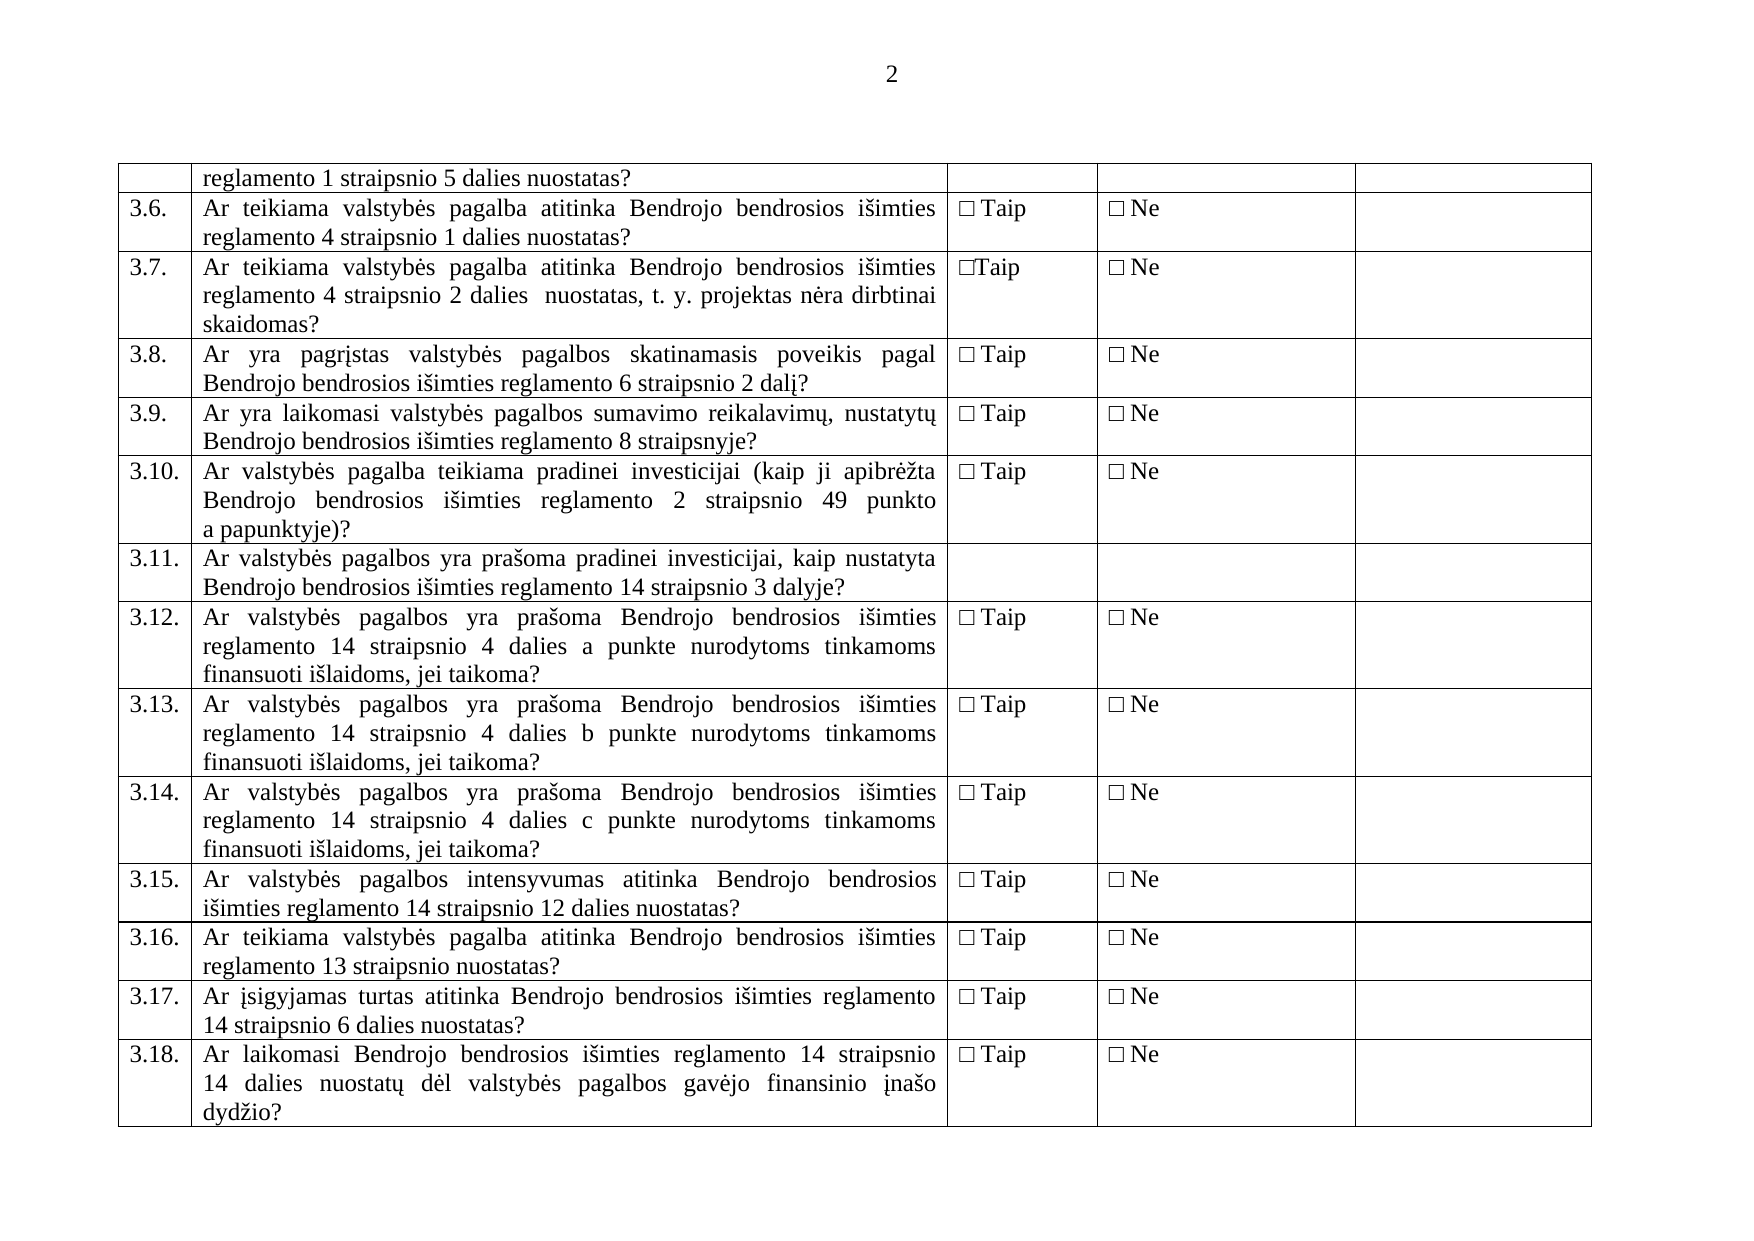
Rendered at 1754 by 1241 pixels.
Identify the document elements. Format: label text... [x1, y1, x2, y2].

table_cell □ Ne [1098, 193, 1355, 251]
table_cell □ Ne [1098, 252, 1355, 338]
table_cell 3.13. [119, 689, 191, 776]
table_cell 3.18. [119, 1040, 191, 1126]
table_cell [948, 544, 1097, 601]
table_cell □ Ne [1098, 923, 1355, 980]
table_cell Ar valstybės pagalba teikiama pradinei investicijai (kaip ji apibrėžta Bendrojo bendrosios išimties reglamento 2 straipsnio 49 punkto a papunktyje)? [192, 456, 947, 542]
table_cell 3.8. [119, 339, 191, 397]
table_cell □ Ne [1098, 456, 1355, 542]
table_cell [1356, 981, 1591, 1038]
table_cell □ Ne [1098, 339, 1355, 397]
table_cell 3.12. [119, 602, 191, 688]
table_cell Ar valstybės pagalbos yra prašoma Bendrojo bendrosios išimties reglamento 14 straipsnio 4 dalies b punkte nurodytoms tinkamoms finansuoti išlaidoms, jei taikoma? [192, 689, 947, 776]
table_cell [1356, 398, 1591, 455]
table_cell Ar yra pagrįstas valstybės pagalbos skatinamasis poveikis pagal Bendrojo bendrosios išimties reglamento 6 straipsnio 2 dalį? [192, 339, 947, 397]
table_cell □ Taip [948, 456, 1097, 542]
table_cell [1356, 689, 1591, 776]
table_cell [1356, 544, 1591, 601]
table_cell □ Taip [948, 398, 1097, 455]
table_cell 3.16. [119, 923, 191, 980]
table_cell 3.14. [119, 777, 191, 863]
table_cell Ar įsigyjamas turtas atitinka Bendrojo bendrosios išimties reglamento 14 straipsnio 6 dalies nuostatas? [192, 981, 947, 1038]
table_cell Ar valstybės pagalbos yra prašoma Bendrojo bendrosios išimties reglamento 14 straipsnio 4 dalies c punkte nurodytoms tinkamoms finansuoti išlaidoms, jei taikoma? [192, 777, 947, 863]
table_cell □ Taip [948, 981, 1097, 1038]
table_cell 3.17. [119, 981, 191, 1038]
table_cell 3.10. [119, 456, 191, 542]
table_cell 3.9. [119, 398, 191, 455]
table_cell □ Taip [948, 602, 1097, 688]
table_cell [1356, 1040, 1591, 1126]
table_cell □ Taip [948, 777, 1097, 863]
table_cell [1098, 164, 1355, 192]
table_cell [1356, 339, 1591, 397]
table_cell Ar teikiama valstybės pagalba atitinka Bendrojo bendrosios išimties reglamento 4 straipsnio 1 dalies nuostatas? [192, 193, 947, 251]
table_cell □ Ne [1098, 398, 1355, 455]
table_cell [1356, 864, 1591, 921]
table_cell reglamento 1 straipsnio 5 dalies nuostatas? [192, 164, 947, 192]
table_cell [1356, 602, 1591, 688]
table_cell [1356, 777, 1591, 863]
table_cell □ Ne [1098, 981, 1355, 1038]
table_cell Ar valstybės pagalbos yra prašoma pradinei investicijai, kaip nustatyta Bendrojo bendrosios išimties reglamento 14 straipsnio 3 dalyje? [192, 544, 947, 601]
table_cell [1356, 164, 1591, 192]
table_cell □ Ne [1098, 777, 1355, 863]
table_cell [1356, 923, 1591, 980]
table_cell [1356, 456, 1591, 542]
table_cell 3.15. [119, 864, 191, 921]
table_cell □ Ne [1098, 602, 1355, 688]
table_cell Ar teikiama valstybės pagalba atitinka Bendrojo bendrosios išimties reglamento 4 straipsnio 2 dalies nuostatas, t. y. projektas nėra dirbtinai skaidomas? [192, 252, 947, 338]
table_cell [1356, 252, 1591, 338]
table_cell □ Ne [1098, 864, 1355, 921]
table_cell □ Ne [1098, 1040, 1355, 1126]
table_cell [1356, 193, 1591, 251]
table_cell [1098, 544, 1355, 601]
table_cell □ Taip [948, 193, 1097, 251]
table_cell Ar teikiama valstybės pagalba atitinka Bendrojo bendrosios išimties reglamento 13 straipsnio nuostatas? [192, 923, 947, 980]
table_cell [119, 164, 191, 192]
table_cell Ar yra laikomasi valstybės pagalbos sumavimo reikalavimų, nustatytų Bendrojo bendrosios išimties reglamento 8 straipsnyje? [192, 398, 947, 455]
table_cell □ Taip [948, 689, 1097, 776]
table_cell [948, 164, 1097, 192]
table_cell Ar laikomasi Bendrojo bendrosios išimties reglamento 14 straipsnio 14 dalies nuostatų dėl valstybės pagalbos gavėjo finansinio įnašo dydžio? [192, 1040, 947, 1126]
table_cell □ Taip [948, 864, 1097, 921]
table_cell □ Ne [1098, 689, 1355, 776]
table_cell Ar valstybės pagalbos intensyvumas atitinka Bendrojo bendrosios išimties reglamento 14 straipsnio 12 dalies nuostatas? [192, 864, 947, 921]
table_cell □ Taip [948, 339, 1097, 397]
table_cell 3.11. [119, 544, 191, 601]
table_cell □ Taip [948, 1040, 1097, 1126]
table_cell 3.7. [119, 252, 191, 338]
table_cell □Taip [948, 252, 1097, 338]
table_cell Ar valstybės pagalbos yra prašoma Bendrojo bendrosios išimties reglamento 14 straipsnio 4 dalies a punkte nurodytoms tinkamoms finansuoti išlaidoms, jei taikoma? [192, 602, 947, 688]
table_cell □ Taip [948, 923, 1097, 980]
table_cell 3.6. [119, 193, 191, 251]
